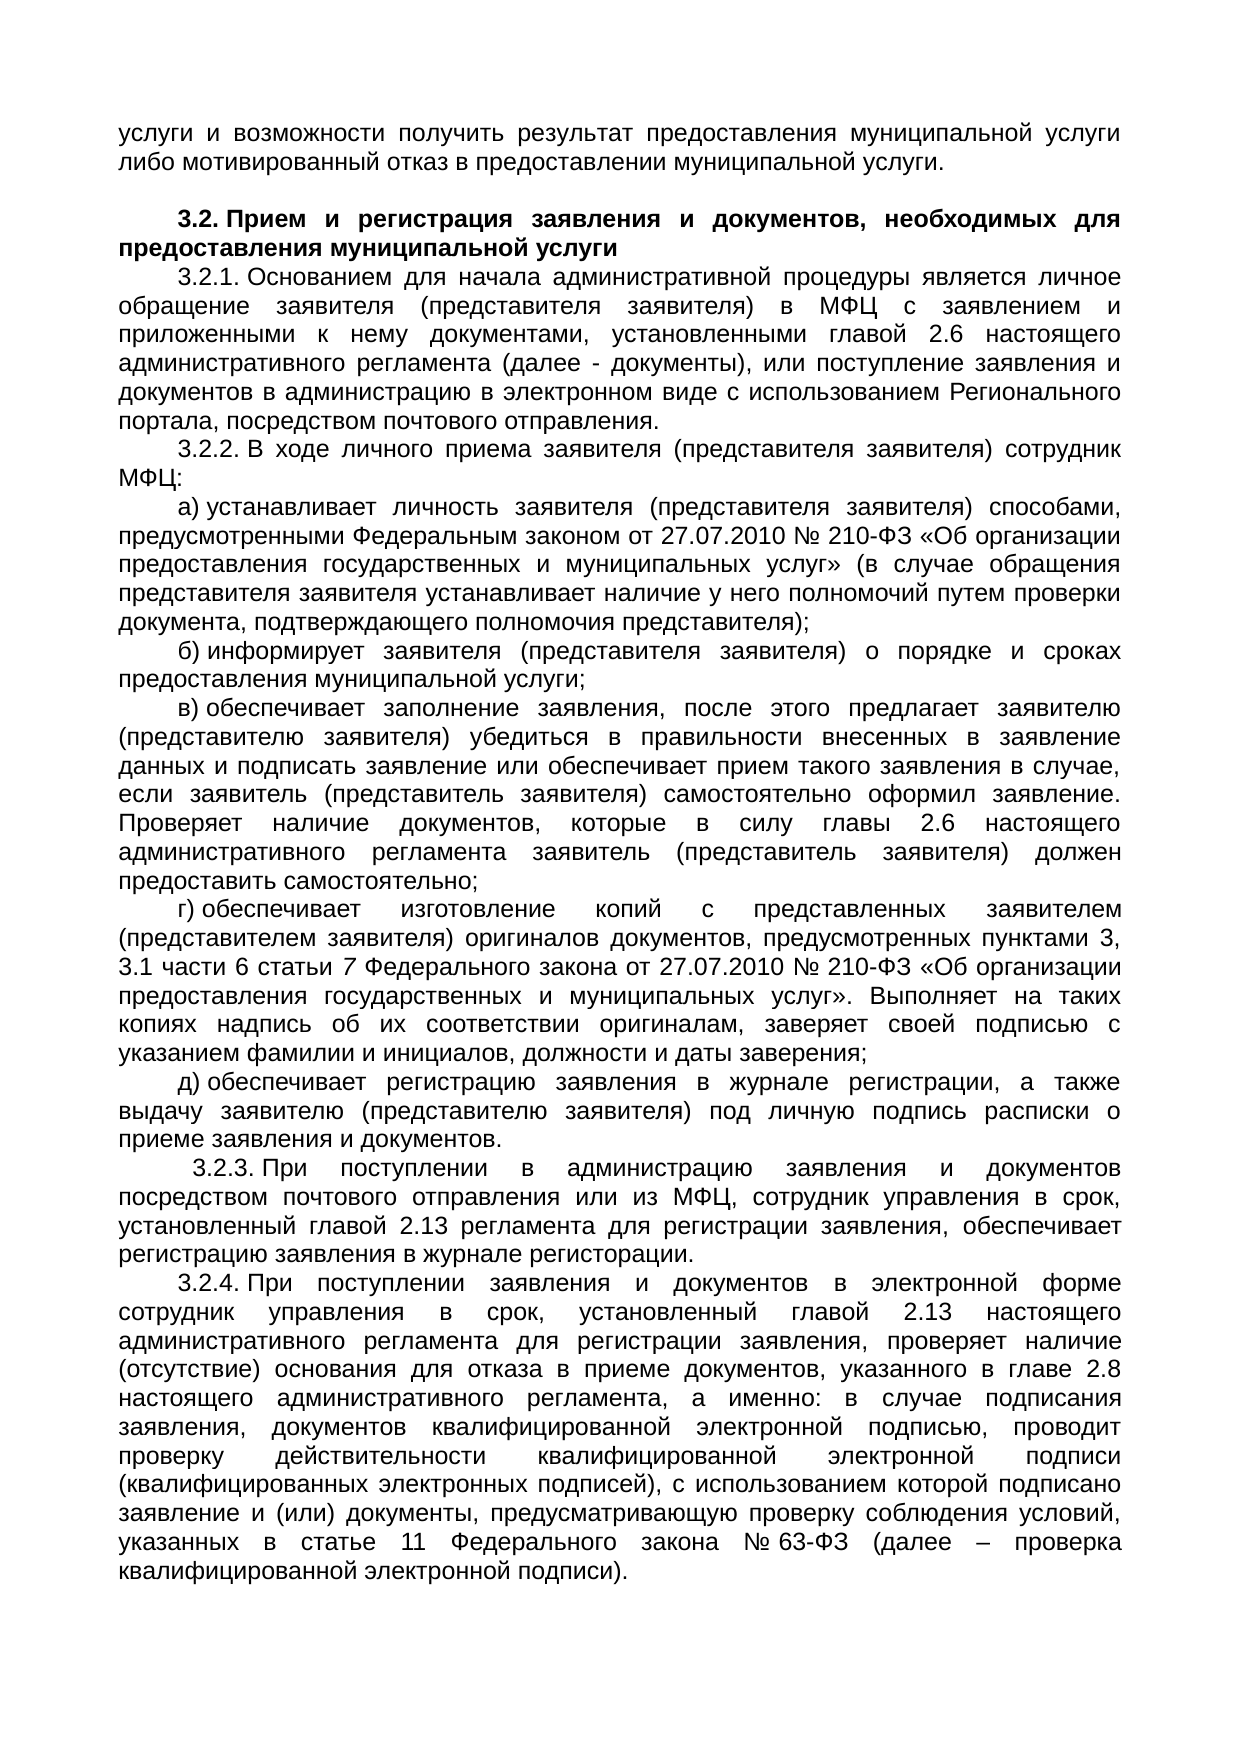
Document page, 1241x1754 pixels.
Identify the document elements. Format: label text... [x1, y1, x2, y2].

text 3.2.2. В ходе личного приема заявителя (представителя заявителя) сотрудник МФЦ: [118, 434, 1122, 492]
text д) обеспечивает регистрацию заявления в журнале регистрации, а также выдачу заявителю (представителю заявителя) под личную подпись расписки о приеме заявления и документов. [118, 1067, 1122, 1153]
text б) информирует заявителя (представителя заявителя) о порядке и сроках предоставления муниципальной услуги; [118, 636, 1122, 693]
text 3.2. Прием и регистрация заявления и документов, необходимых для предоставления муниципальной услуги [118, 204, 1122, 262]
text 3.2.3. При поступлении в администрацию заявления и документов посредством почтового отправления или из МФЦ, сотрудник управления в срок, установленный главой 2.13 регламента для регистрации заявления, обеспечивает регистрацию заявления в журнале регисторации. [118, 1153, 1122, 1268]
text г) обеспечивает изготовление копий с представленных заявителем (представителем заявителя) оригиналов документов, предусмотренных пунктами 3, 3.1 части 6 статьи 7 Федерального закона от 27.07.2010 № 210-ФЗ «Об организации предоставления государственных и муниципальных услуг». Выполняет на таких копиях надпись об их соответствии оригиналам, заверяет своей подписью с указанием фамилии и инициалов, должности и даты заверения; [118, 894, 1122, 1067]
text а) устанавливает личность заявителя (представителя заявителя) способами, предусмотренными Федеральным законом от 27.07.2010 № 210-ФЗ «Об организации предоставления государственных и муниципальных услуг» (в случае обращения представителя заявителя устанавливает наличие у него полномочий путем проверки документа, подтверждающего полномочия представителя); [118, 492, 1122, 636]
text 3.2.1. Основанием для начала административной процедуры является личное обращение заявителя (представителя заявителя) в МФЦ с заявлением и приложенными к нему документами, установленными главой 2.6 настоящего административного регламента (далее - документы), или поступление заявления и документов в администрацию в электронном виде с использованием Регионального портала, посредством почтового отправления. [118, 262, 1122, 434]
text в) обеспечивает заполнение заявления, после этого предлагает заявителю (представителю заявителя) убедиться в правильности внесенных в заявление данных и подписать заявление или обеспечивает прием такого заявления в случае, если заявитель (представитель заявителя) самостоятельно оформил заявление. Проверяет наличие документов, которые в силу главы 2.6 настоящего административного регламента заявитель (представитель заявителя) должен предоставить самостоятельно; [118, 693, 1122, 894]
text 3.2.4. При поступлении заявления и документов в электронной форме сотрудник управления в срок, установленный главой 2.13 настоящего административного регламента для регистрации заявления, проверяет наличие (отсутствие) основания для отказа в приеме документов, указанного в главе 2.8 настоящего административного регламента, а именно: в случае подписания заявления, документов квалифицированной электронной подписью, проводит проверку действительности квалифицированной электронной подписи (квалифицированных электронных подписей), с использованием которой подписано заявление и (или) документы, предусматривающую проверку соблюдения условий, указанных в статье 11 Федерального закона № 63-ФЗ (далее – проверка квалифицированной электронной подписи). [118, 1268, 1122, 1584]
text услуги и возможности получить результат предоставления муниципальной услуги либо мотивированный отказ в предоставлении муниципальной услуги. [118, 118, 1122, 176]
